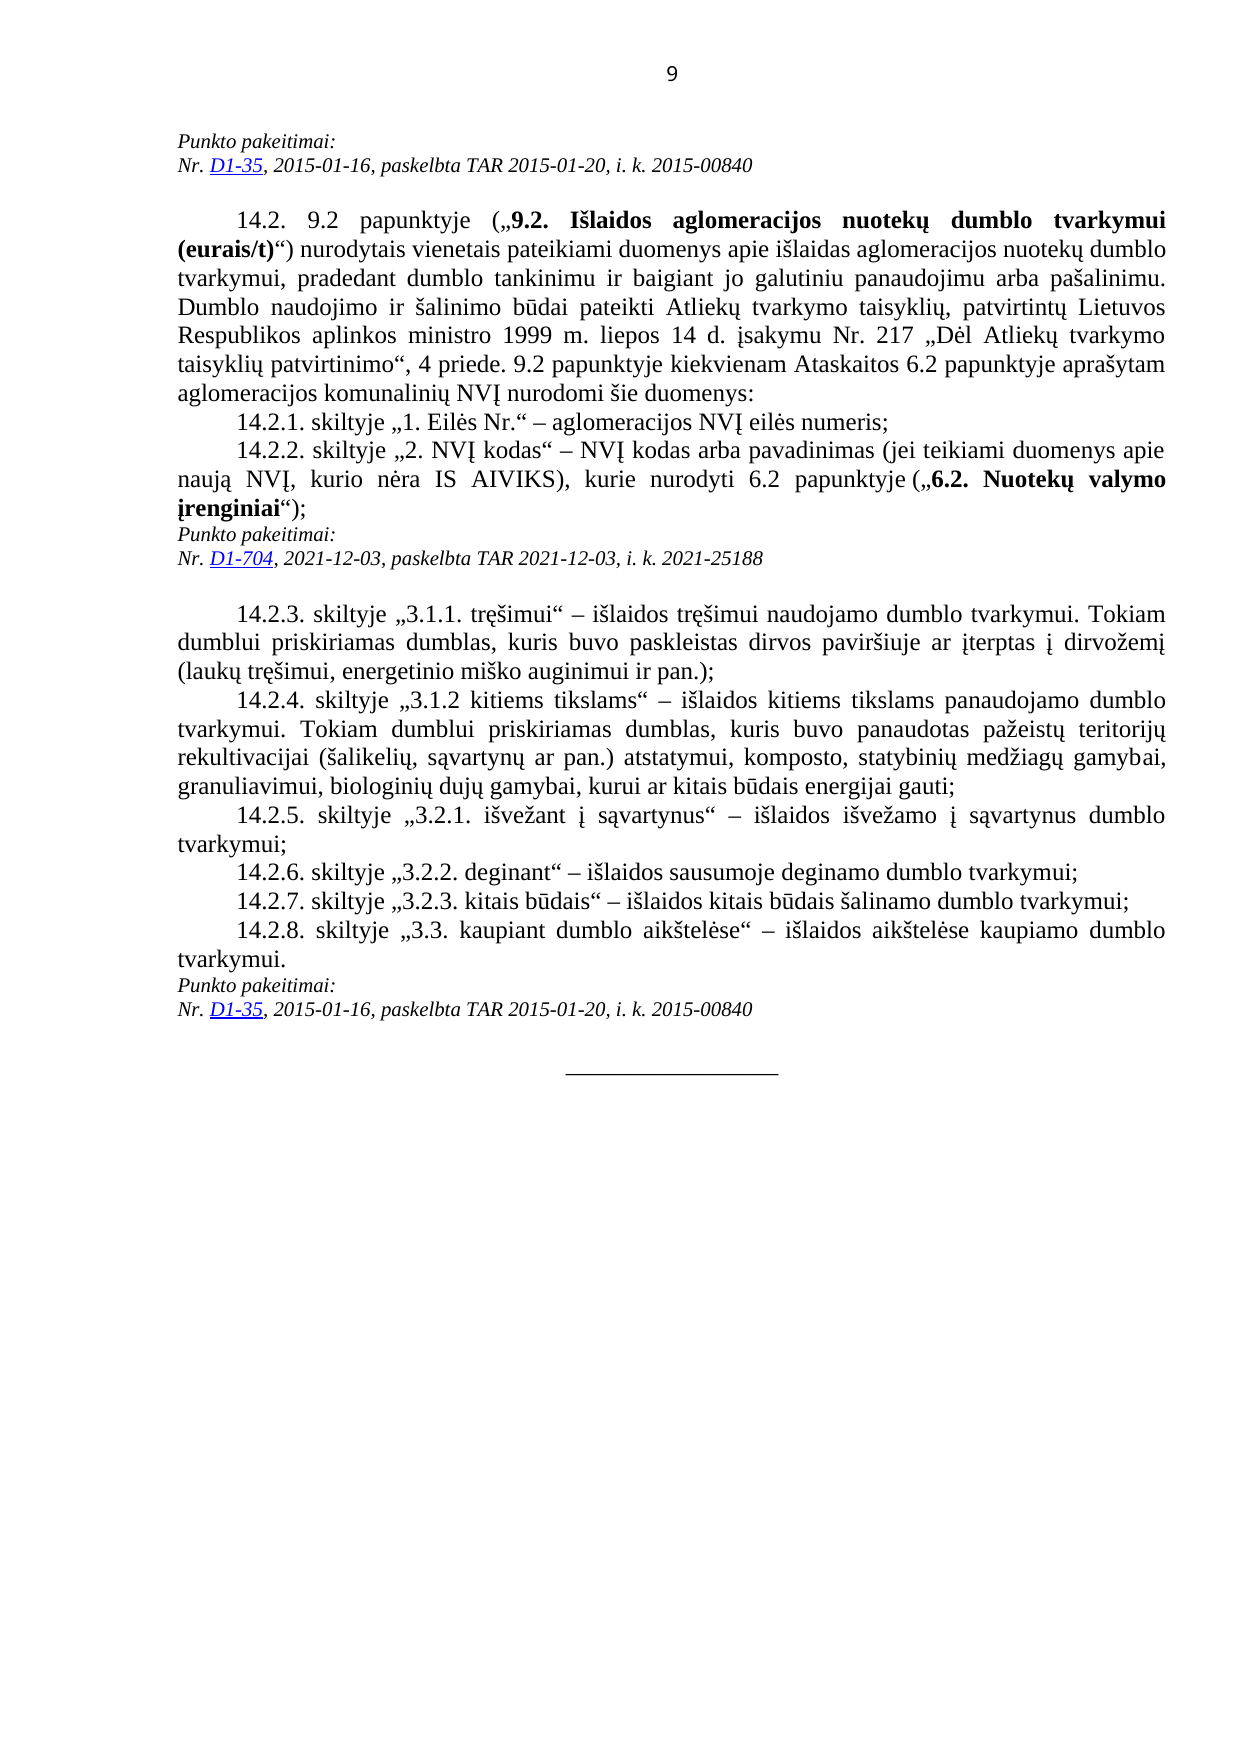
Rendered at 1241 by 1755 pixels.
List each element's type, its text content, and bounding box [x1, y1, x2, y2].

text _________________ [177, 1049, 1167, 1078]
text 14.2.6. skiltyje „3.2.2. deginant“ – išlaidos sausumoje deginamo dumblo tvarkymui; [177, 857, 1167, 886]
text 14.2.3. skiltyje „3.1.1. tręšimui“ – išlaidos tręšimui naudojamo dumblo tvarkymui. Tokiam dumblui priskiriamas dumblas, kuris buvo paskleistas dirvos paviršiuje ar įterptas į dirvožemį (laukų tręšimui, energetinio miško auginimui ir pan.); [177, 599, 1167, 685]
text 14.2.8. skiltyje „3.3. kaupiant dumblo aikštelėse“ – išlaidos aikštelėse kaupiamo dumblo tvarkymui. [177, 915, 1167, 972]
text 14.2. 9.2 papunktyje („9.2. Išlaidos aglomeracijos nuotekų dumblo tvarkymui (eurais/t)“) nurodytais vienetais pateikiami duomenys apie išlaidas aglomeracijos nuotekų dumblo tvarkymui, pradedant dumblo tankinimu ir baigiant jo galutiniu panaudojimu arba pašalinimu. Dumblo naudojimo ir šalinimo būdai pateikti Atliekų tvarkymo taisyklių, patvirtintų Lietuvos Respublikos aplinkos ministro 1999 m. liepos 14 d. įsakymu Nr. 217 „Dėl Atliekų tvarkymo taisyklių patvirtinimo“, 4 priede. 9.2 papunktyje kiekvienam Ataskaitos 6.2 papunktyje aprašytam aglomeracijos komunalinių NVĮ nurodomi šie duomenys: [177, 206, 1167, 407]
text 14.2.2. skiltyje „2. NVĮ kodas“ – NVĮ kodas arba pavadinimas (jei teikiami duomenys apie naują NVĮ, kurio nėra IS AIVIKS), kurie nurodyti 6.2 papunktyje („6.2. Nuotekų valymo įrenginiai“); [177, 436, 1167, 522]
text Punkto pakeitimai: [177, 522, 1167, 546]
text Punkto pakeitimai: [177, 129, 1167, 153]
text Nr. D1-35, 2015-01-16, paskelbta TAR 2015-01-20, i. k. 2015-00840 [177, 997, 1167, 1021]
text 14.2.4. skiltyje „3.1.2 kitiems tikslams“ – išlaidos kitiems tikslams panaudojamo dumblo tvarkymui. Tokiam dumblui priskiriamas dumblas, kuris buvo panaudotas pažeistų teritorijų rekultivacijai (šalikelių, sąvartynų ar pan.) atstatymui, komposto, statybinių medžiagų gamybai, granuliavimui, biologinių dujų gamybai, kurui ar kitais būdais energijai gauti; [177, 685, 1167, 800]
text Nr. D1-704, 2021-12-03, paskelbta TAR 2021-12-03, i. k. 2021-25188 [177, 546, 1167, 570]
text 14.2.1. skiltyje „1. Eilės Nr.“ – aglomeracijos NVĮ eilės numeris; [177, 407, 1167, 436]
text 14.2.7. skiltyje „3.2.3. kitais būdais“ – išlaidos kitais būdais šalinamo dumblo tvarkymui; [177, 886, 1167, 915]
text 14.2.5. skiltyje „3.2.1. išvežant į sąvartynus“ – išlaidos išvežamo į sąvartynus dumblo tvarkymui; [177, 800, 1167, 857]
text Nr. D1-35, 2015-01-16, paskelbta TAR 2015-01-20, i. k. 2015-00840 [177, 153, 1167, 177]
text Punkto pakeitimai: [177, 972, 1167, 997]
